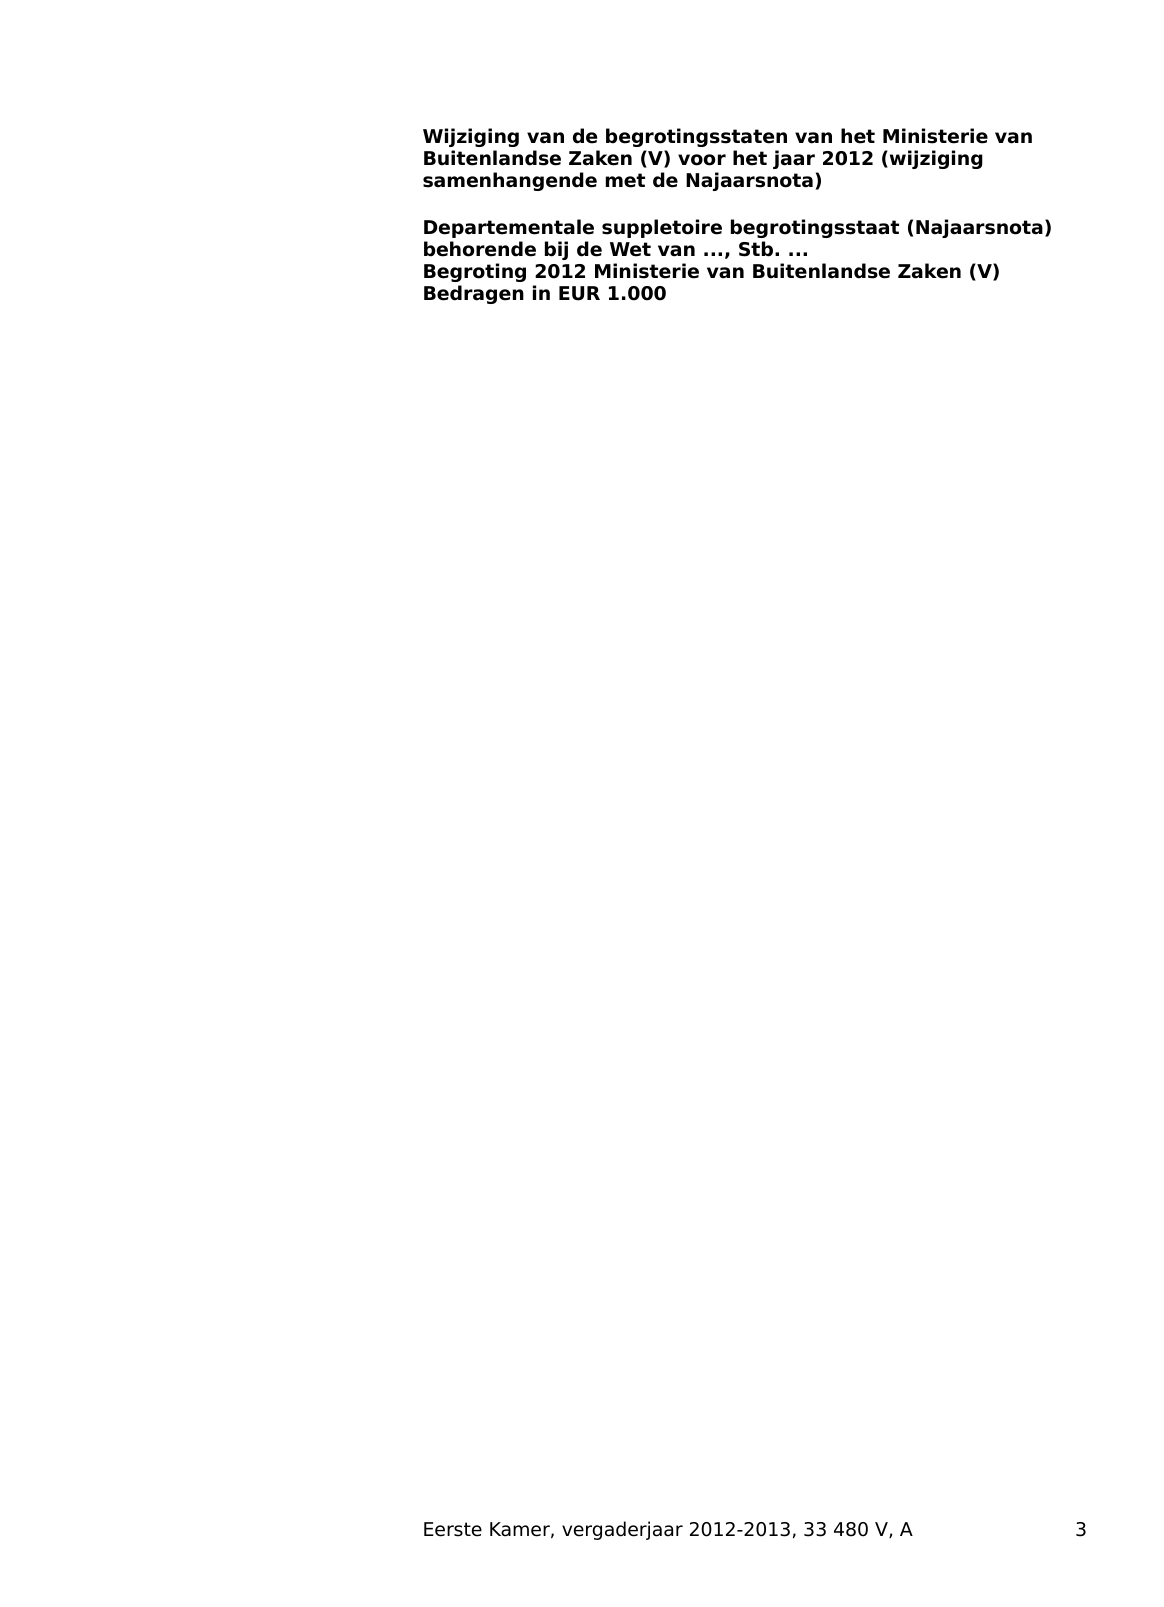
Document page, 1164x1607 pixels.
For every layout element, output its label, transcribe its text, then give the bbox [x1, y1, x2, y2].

subtitle Wijziging van de begrotingsstaten van het Ministerie van Buitenlandse Zaken (V) voor het jaar 2012 (wijziging samenhangende met de Najaarsnota) [422, 126, 1087, 192]
text Bedragen in EUR 1.000 [422, 282, 1087, 304]
text Begroting 2012 Ministerie van Buitenlandse Zaken (V) [422, 261, 1087, 282]
text Departementale suppletoire begrotingsstaat (Najaarsnota) behorende bij de Wet van ..., Stb. ... [422, 217, 1087, 261]
